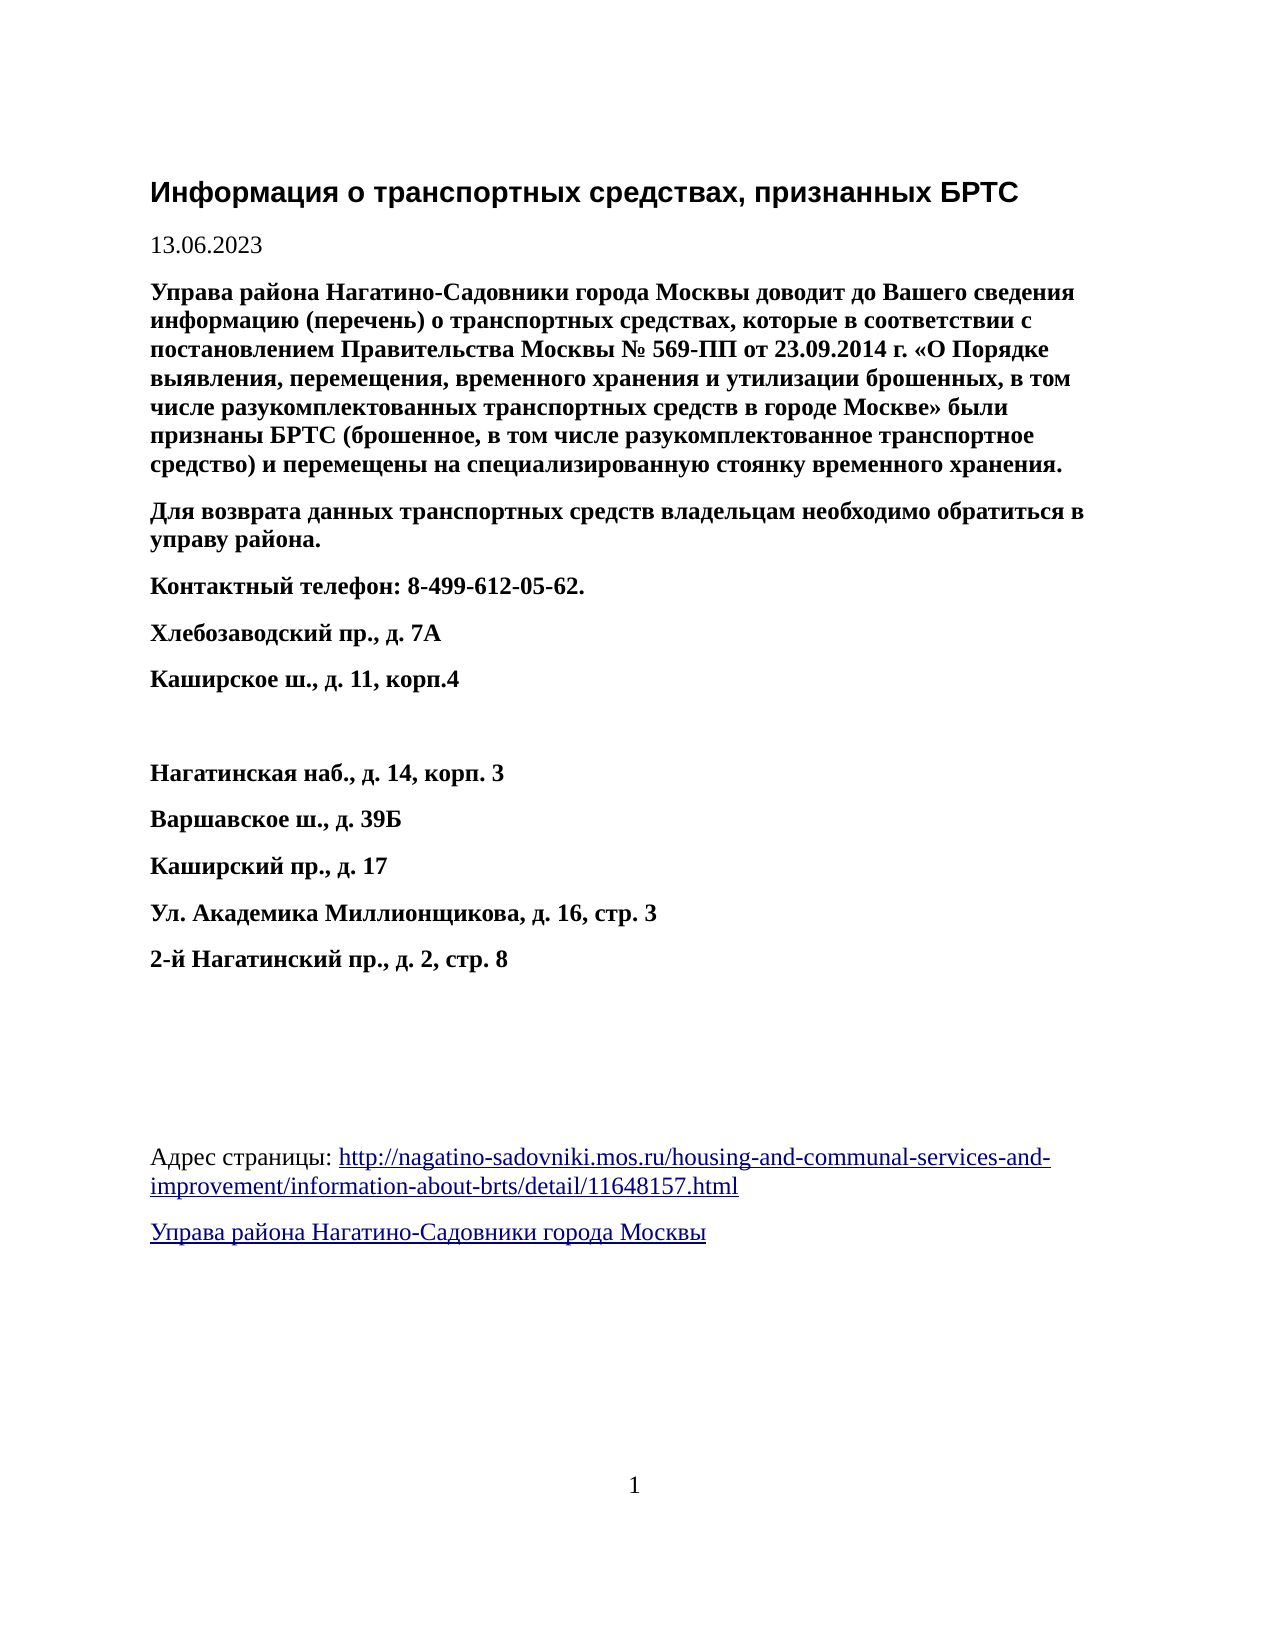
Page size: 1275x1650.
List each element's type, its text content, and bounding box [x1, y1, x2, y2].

text Нагатинская наб., д. 14, корп. 3 [150, 758, 1125, 787]
text Ул. Академика Миллионщикова, д. 16, стр. 3 [150, 898, 1125, 927]
text 2-й Нагатинский пр., д. 2, стр. 8 [150, 944, 1125, 973]
text Варшавское ш., д. 39Б [150, 804, 1125, 833]
text Для возврата данных транспортных средств владельцам необходимо обратиться в управу района. [150, 496, 1125, 553]
text 13.06.2023 [150, 230, 1125, 259]
text Контактный телефон: 8-499-612-05-62. [150, 571, 1125, 600]
text Адрес страницы: http://nagatino-sadovniki.mos.ru/housing-and-communal-services-and-improvement/information-about-brts/detail/11648157.html [150, 1142, 1125, 1199]
text Каширский пр., д. 17 [150, 851, 1125, 880]
text Каширское ш., д. 11, корп.4 [150, 664, 1125, 693]
text Хлебозаводский пр., д. 7А [150, 618, 1125, 647]
text Управа района Нагатино-Садовники города Москвы [150, 1217, 1125, 1246]
text Управа района Нагатино-Садовники города Москвы доводит до Вашего сведения информацию (перечень) о транспортных средствах, которые в соответствии с постановлением Правительства Москвы № 569-ПП от 23.09.2014 г. «О Порядке выявления, перемещения, временного хранения и утилизации брошенных, в том числе разукомплектованных транспортных средств в городе Москве» были признаны БРТС (брошенное, в том числе разукомплектованное транспортное средство) и перемещены на специализированную стоянку временного хранения. [150, 277, 1125, 478]
subtitle Информация о транспортных средствах, признанных БРТС [150, 175, 1125, 208]
